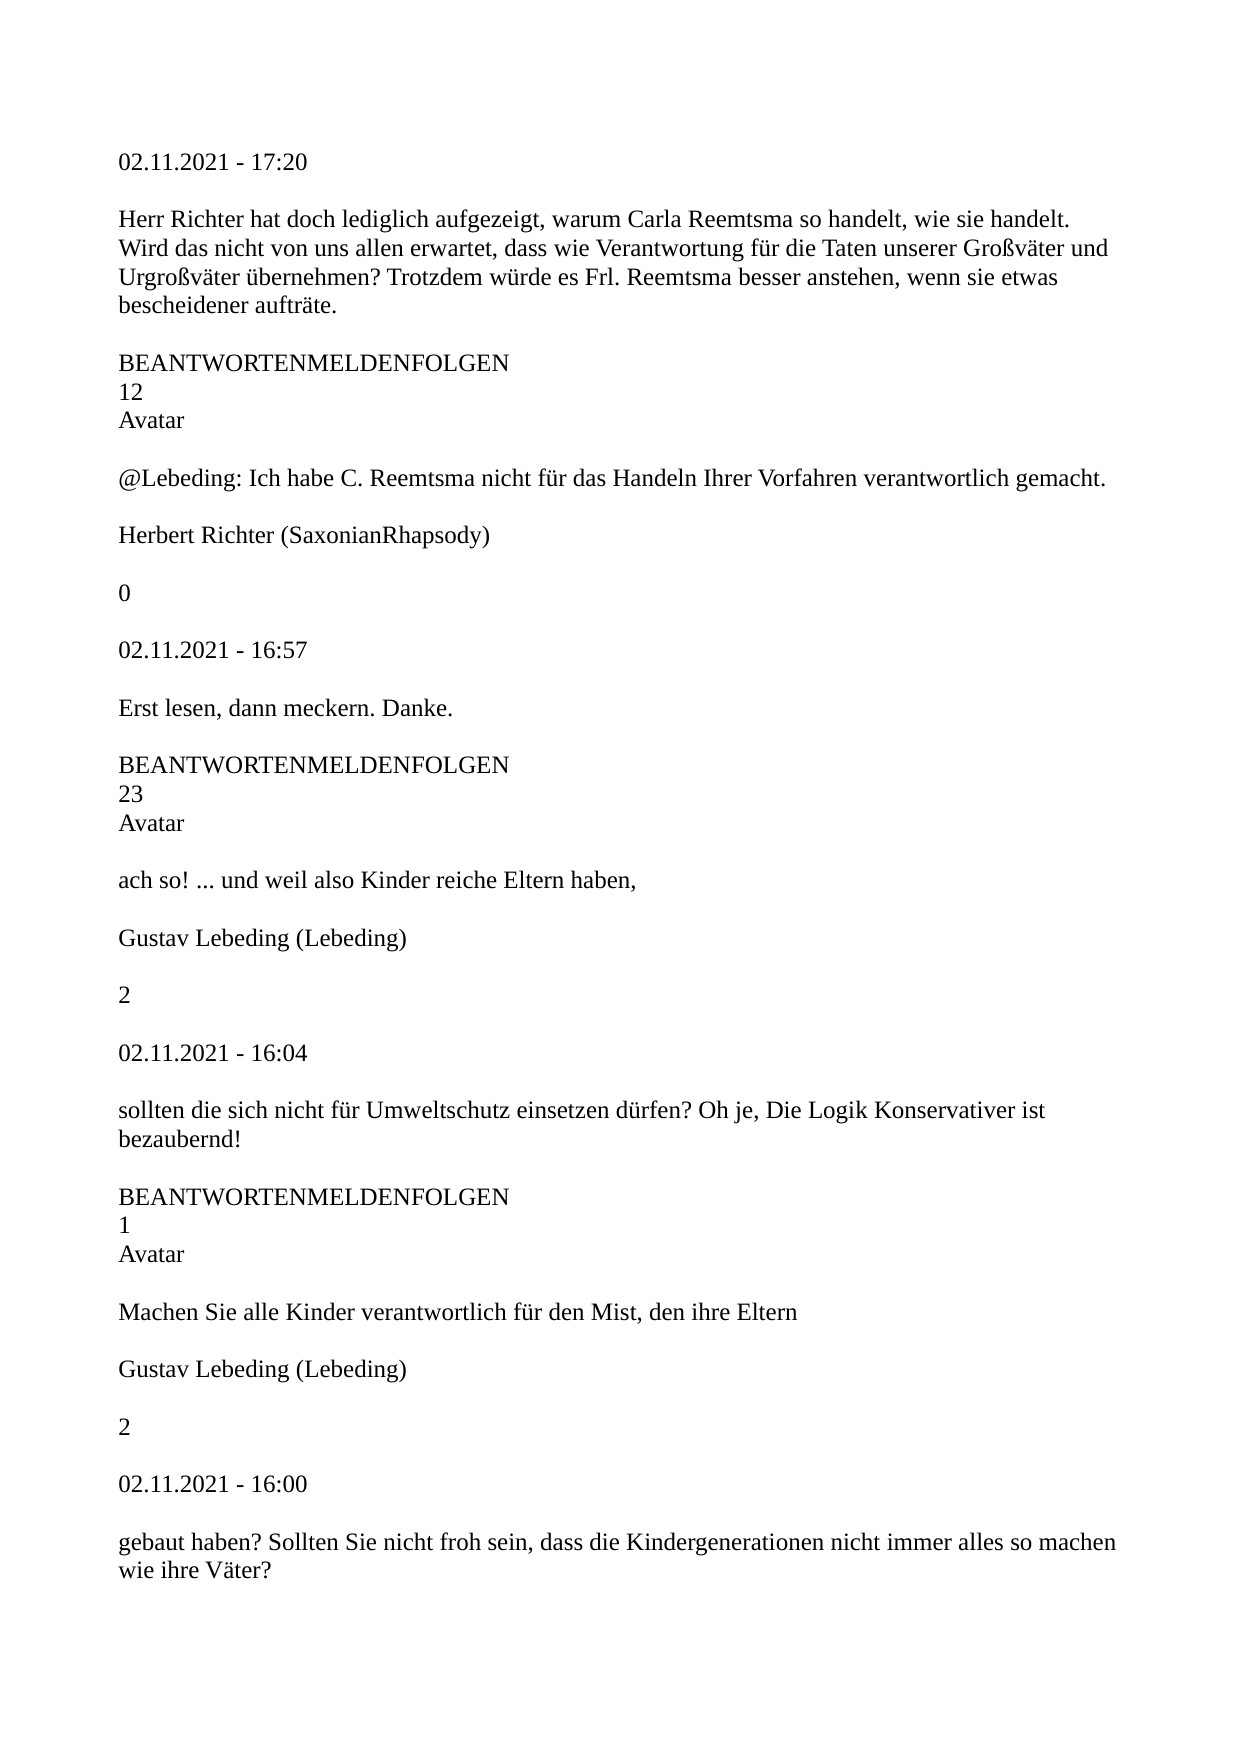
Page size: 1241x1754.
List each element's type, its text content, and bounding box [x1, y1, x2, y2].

text Gustav Lebeding (Lebeding) [118, 923, 1122, 952]
text 2 [118, 1412, 1122, 1441]
text Machen Sie alle Kinder verantwortlich für den Mist, den ihre Eltern [118, 1297, 1122, 1326]
text 23 [118, 779, 1122, 808]
text 12 [118, 377, 1122, 406]
text ach so! ... und weil also Kinder reiche Eltern haben, [118, 866, 1122, 894]
text BEANTWORTENMELDENFOLGEN [118, 348, 1122, 377]
text 02.11.2021 - 16:57 [118, 636, 1122, 664]
text Gustav Lebeding (Lebeding) [118, 1354, 1122, 1383]
text Avatar [118, 808, 1122, 837]
text 02.11.2021 - 17:20 [118, 147, 1122, 176]
text BEANTWORTENMELDENFOLGEN [118, 751, 1122, 779]
text Erst lesen, dann meckern. Danke. [118, 693, 1122, 722]
text Herbert Richter (SaxonianRhapsody) [118, 521, 1122, 549]
text Avatar [118, 1239, 1122, 1268]
text Avatar [118, 406, 1122, 434]
text BEANTWORTENMELDENFOLGEN [118, 1182, 1122, 1211]
text @Lebeding: Ich habe C. Reemtsma nicht für das Handeln Ihrer Vorfahren verantwortlich gemacht. [118, 463, 1122, 492]
text Herr Richter hat doch lediglich aufgezeigt, warum Carla Reemtsma so handelt, wie sie handelt. Wird das nicht von uns allen erwartet, dass wie Verantwortung für die Taten unserer Großväter und Urgroßväter übernehmen? Trotzdem würde es Frl. Reemtsma besser anstehen, wenn sie etwas bescheidener aufträte. [118, 204, 1122, 319]
text sollten die sich nicht für Umweltschutz einsetzen dürfen? Oh je, Die Logik Konservativer ist bezaubernd! [118, 1096, 1122, 1153]
text 2 [118, 981, 1122, 1009]
text 02.11.2021 - 16:00 [118, 1469, 1122, 1498]
text 02.11.2021 - 16:04 [118, 1038, 1122, 1067]
text 0 [118, 578, 1122, 607]
text gebaut haben? Sollten Sie nicht froh sein, dass die Kindergenerationen nicht immer alles so machen wie ihre Väter? [118, 1527, 1122, 1584]
text 1 [118, 1211, 1122, 1239]
